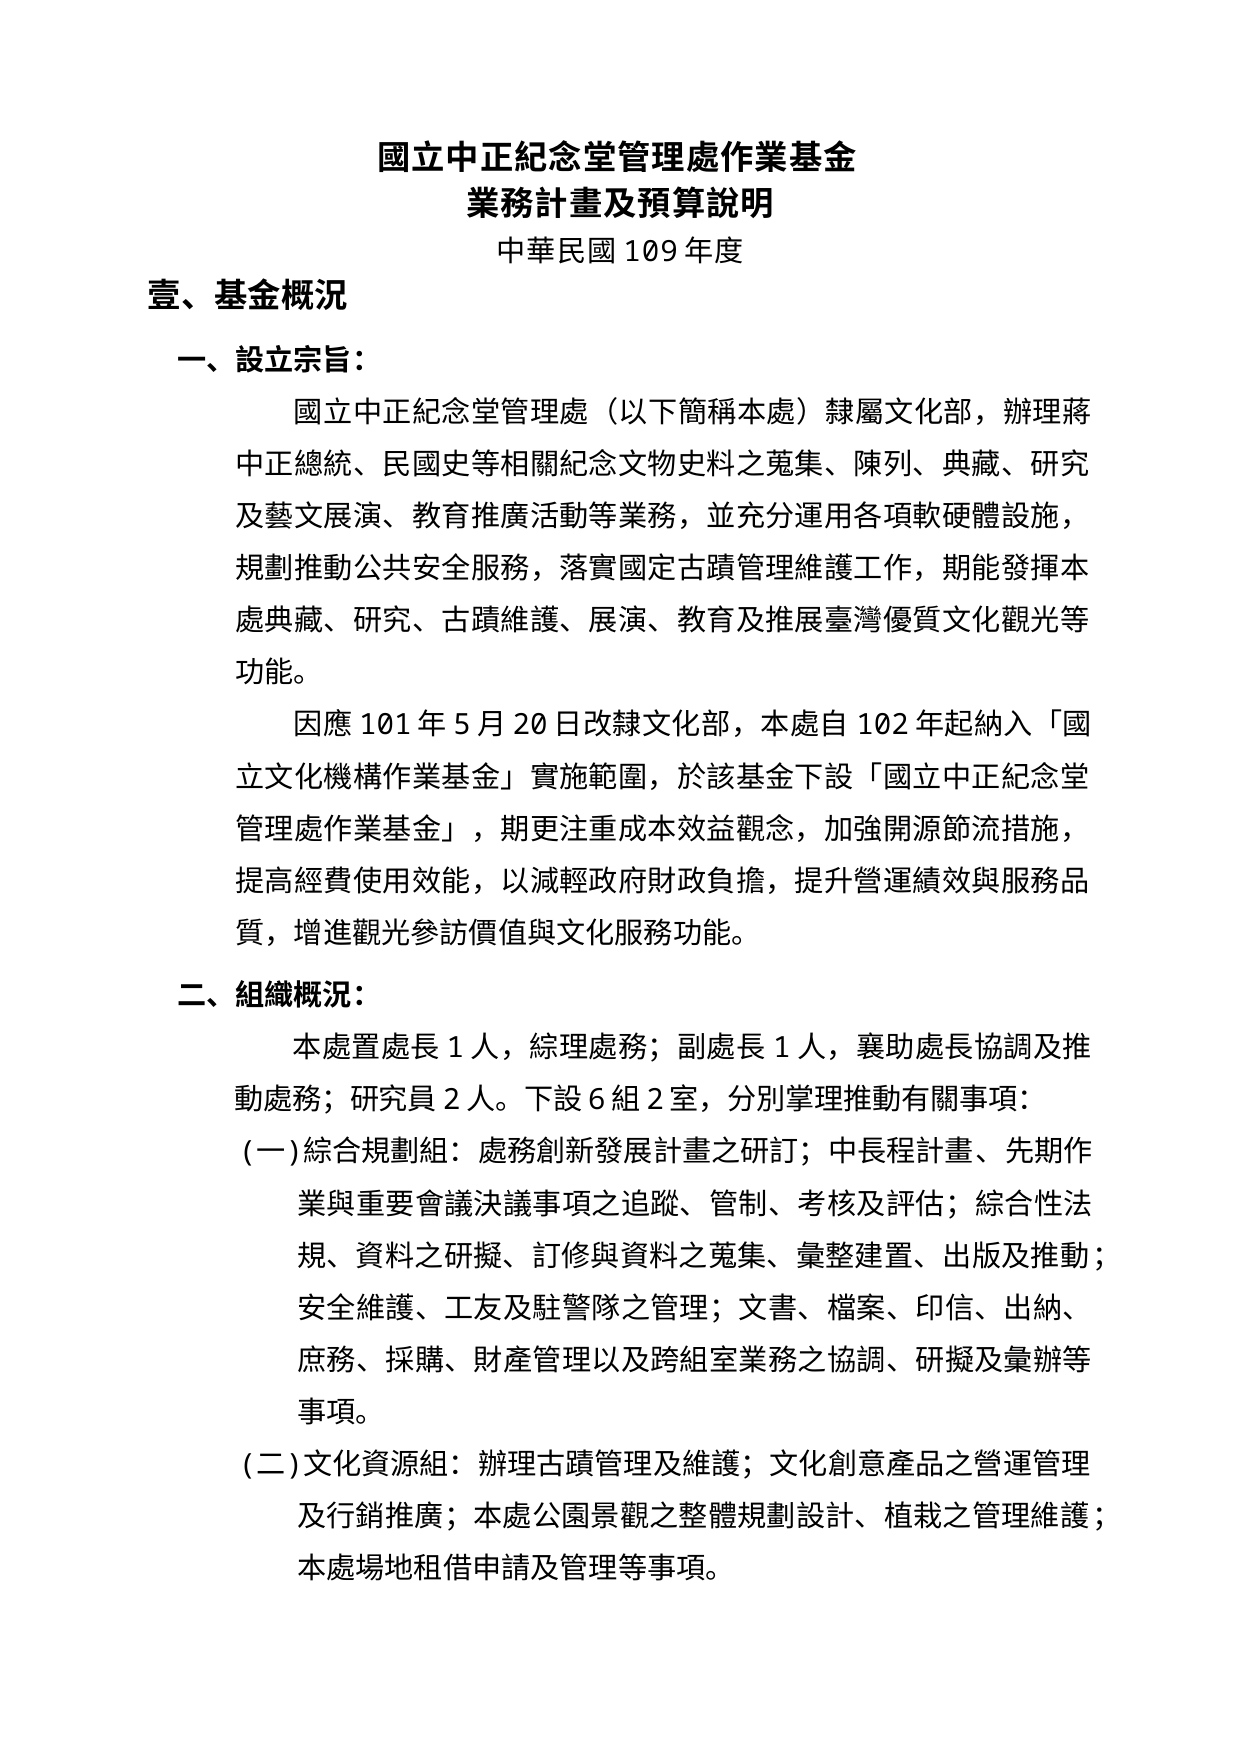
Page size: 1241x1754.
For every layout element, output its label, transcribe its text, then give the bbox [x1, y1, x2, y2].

text (二)文化資源組：辦理古蹟管理及維護；文化創意產品之營運管理及行銷推廣；本處公園景觀之整體規劃設計、植栽之管理維護；本處場地租借申請及管理等事項。 [239, 1431, 1093, 1587]
text (一)綜合規劃組：處務創新發展計畫之研訂；中長程計畫、先期作業與重要會議決議事項之追蹤、管制、考核及評估；綜合性法規、資料之研擬、訂修與資料之蒐集、彙整建置、出版及推動；安全維護、工友及駐警隊之管理；文書、檔案、印信、出納、庶務、採購、財產管理以及跨組室業務之協調、研擬及彙辦等事項。 [239, 1118, 1093, 1431]
text 本處置處長1人，綜理處務；副處長1人，襄助處長協調及推動處務；研究員2人。下設6組2室，分別掌理推動有關事項： [234, 1014, 1093, 1118]
text 業務計畫及預算說明 [148, 179, 1093, 224]
text 國立中正紀念堂管理處作業基金 [110, 133, 1093, 179]
text 二、組織概況： [148, 952, 1093, 1014]
text 因應101年5月20日改隸文化部，本處自102年起納入「國立文化機構作業基金」實施範圍，於該基金下設「國立中正紀念堂管理處作業基金」，期更注重成本效益觀念，加強開源節流措施，提高經費使用效能，以減輕政府財政負擔，提升營運績效與服務品質，增進觀光參訪價值與文化服務功能。 [235, 691, 1093, 952]
text 國立中正紀念堂管理處（以下簡稱本處）隸屬文化部，辦理蔣中正總統、民國史等相關紀念文物史料之蒐集、陳列、典藏、研究及藝文展演、教育推廣活動等業務，並充分運用各項軟硬體設施，規劃推動公共安全服務，落實國定古蹟管理維護工作，期能發揮本處典藏、研究、古蹟維護、展演、教育及推展臺灣優質文化觀光等功能。 [235, 379, 1093, 691]
text 中華民國109年度 [148, 224, 1093, 270]
text 壹、基金概況 [148, 270, 1093, 316]
text 一、設立宗旨： [148, 316, 1093, 379]
